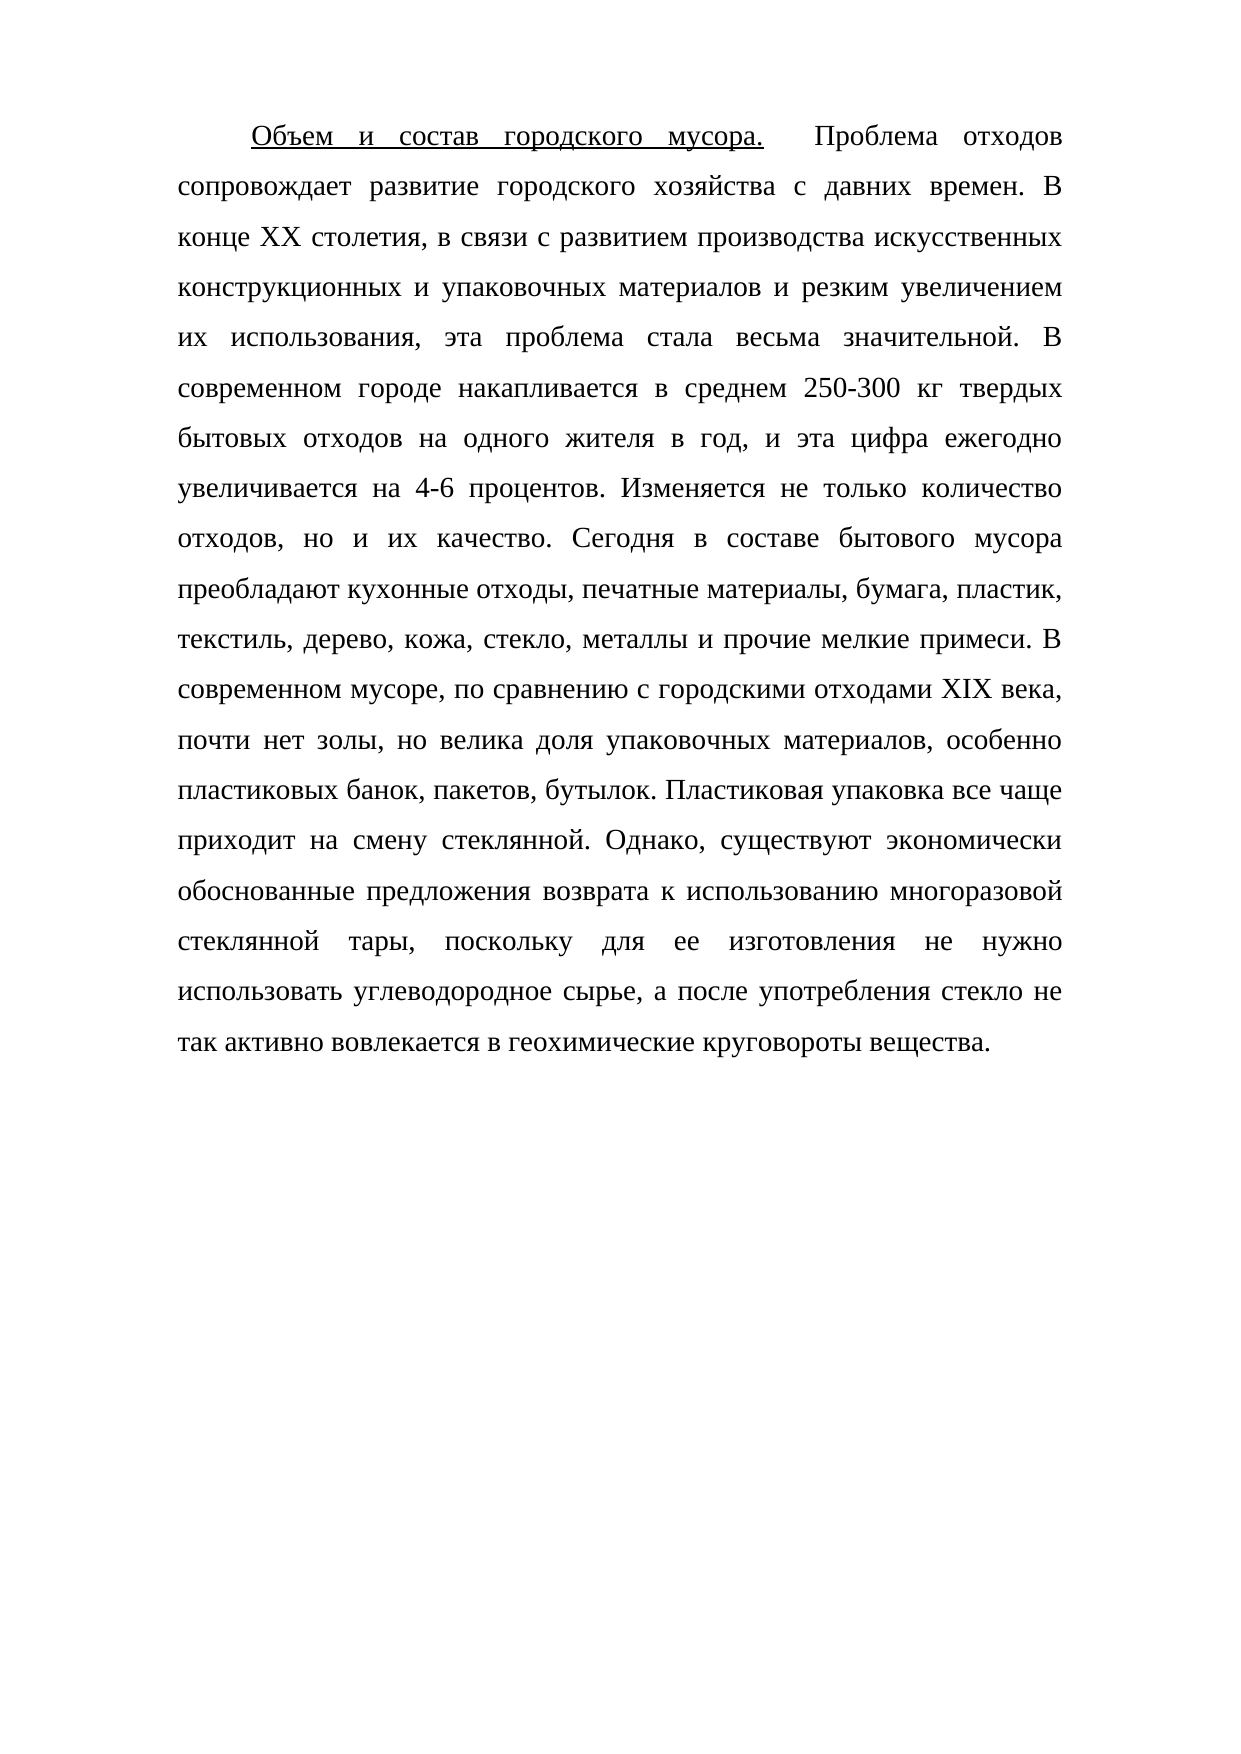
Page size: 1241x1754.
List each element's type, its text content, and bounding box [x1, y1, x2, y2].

text Объем и состав городского мусора. Проблема отходов сопровождает развитие городского хозяйства с давних времен. В конце XX столетия, в связи с развитием производства искусственных конструкционных и упаковочных материалов и резким увеличением их использования, эта проблема стала весьма значительной. В современном городе накапливается в среднем 250-300 кг твердых бытовых отходов на одного жителя в год, и эта цифра ежегодно увеличивается на 4-6 процентов. Изменяется не только количество отходов, но и их качество. Сегодня в составе бытового мусора преобладают кухонные отходы, печатные материалы, бумага, пластик, текстиль, дерево, кожа, стекло, металлы и прочие мелкие примеси. В современном мусоре, по сравнению с городскими отходами XIX века, почти нет золы, но велика доля упаковочных материалов, особенно пластиковых банок, пакетов, бутылок. Пластиковая упаковка все чаще приходит на смену стеклянной. Однако, существуют экономически обоснованные предложения возврата к использованию многоразовой стеклянной тары, поскольку для ее изготовления не нужно использовать углеводородное сырье, а после употребления стекло не так активно вовлекается в геохимические круговороты вещества. [177, 118, 1063, 1057]
